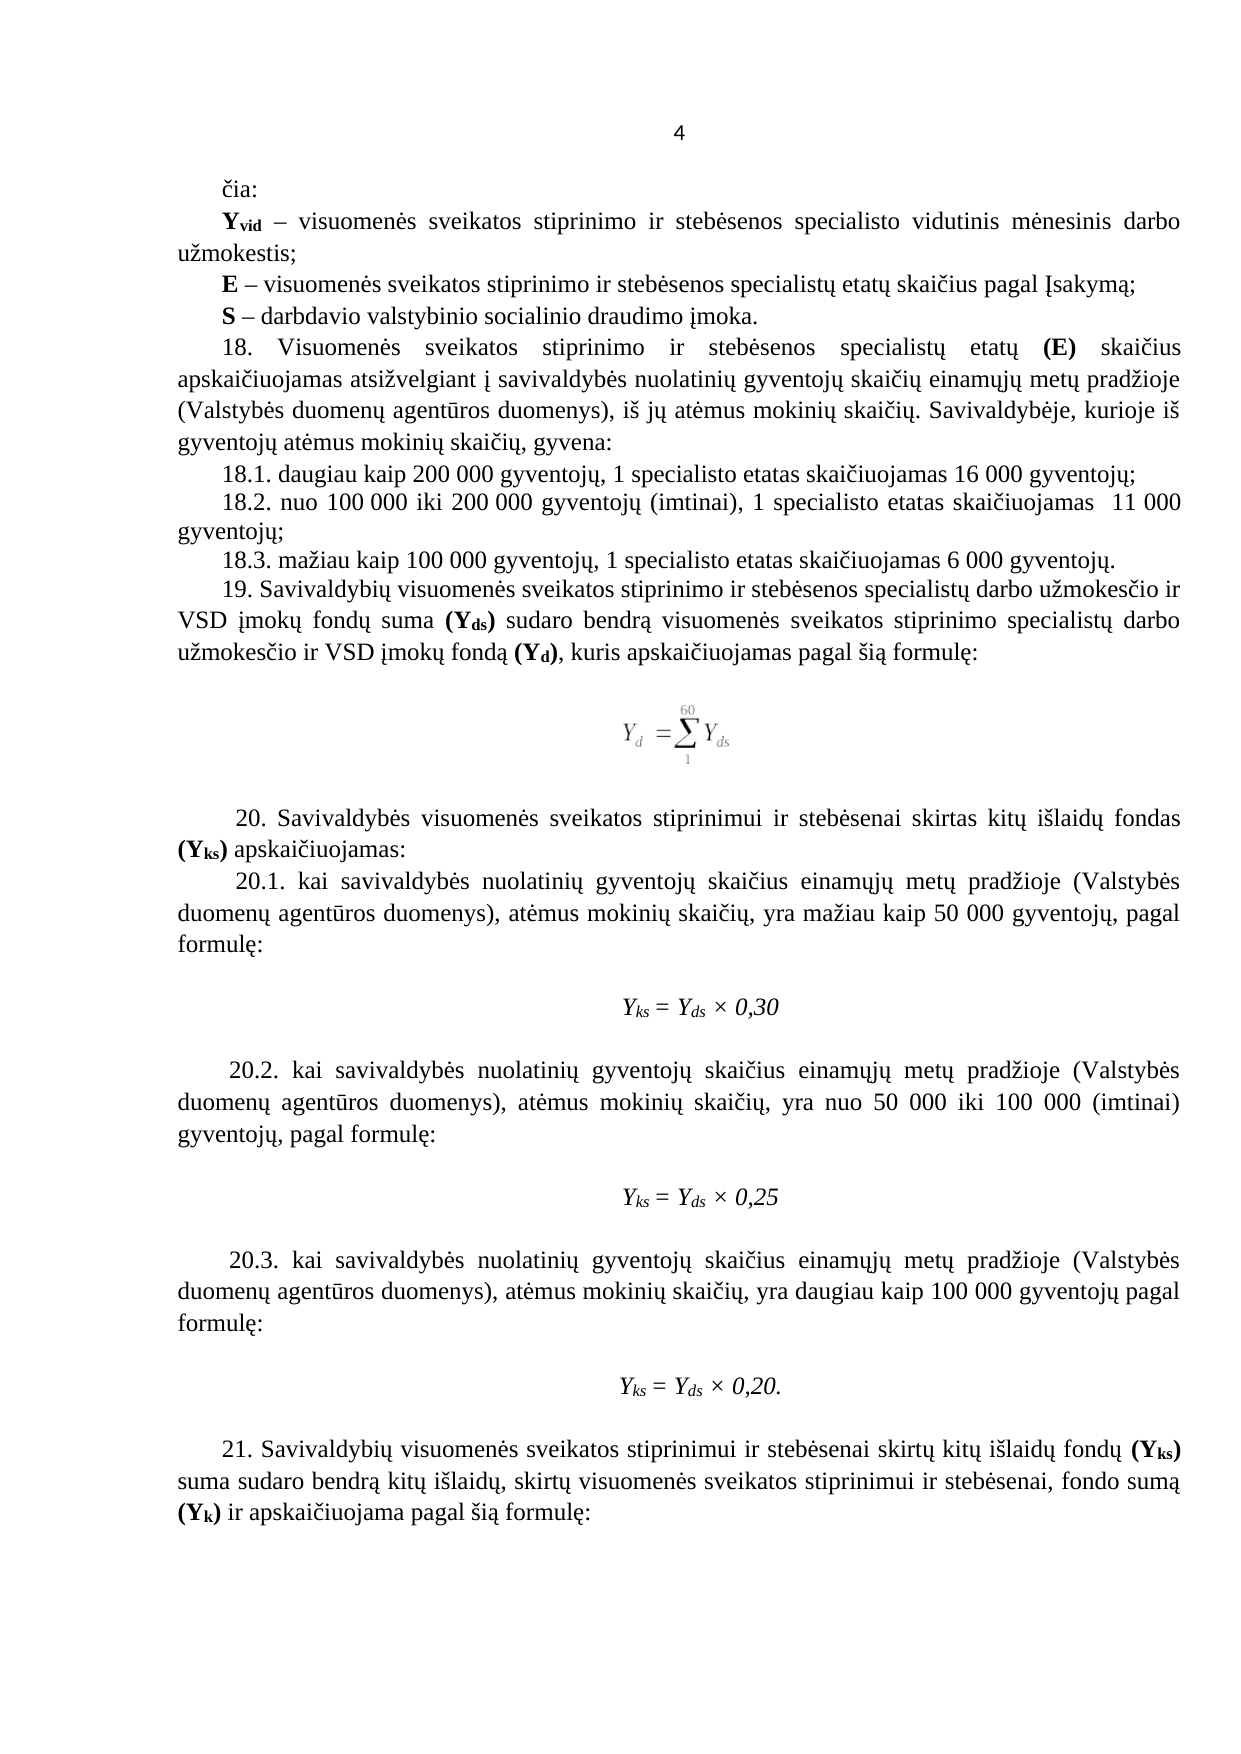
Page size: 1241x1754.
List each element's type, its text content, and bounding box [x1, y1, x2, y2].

text Yvid – visuomenės sveikatos stiprinimo ir stebėsenos specialisto vidutinis mėnesinis darbo užmokestis; [177, 206, 1181, 266]
text Yks = Yds × 0,30 [177, 992, 1181, 1021]
text 18.2. nuo 100 000 iki 200 000 gyventojų (imtinai), 1 specialisto etatas skaičiuojamas 11 000 gyventojų; [177, 487, 1181, 545]
text 20. Savivaldybės visuomenės sveikatos stiprinimui ir stebėsenai skirtas kitų išlaidų fondas (Yks) apskaičiuojamas: [177, 803, 1181, 863]
text 18.3. mažiau kaip 100 000 gyventojų, 1 specialisto etatas skaičiuojamas 6 000 gyventojų. [177, 545, 1181, 574]
text 18.1. daugiau kaip 200 000 gyventojų, 1 specialisto etatas skaičiuojamas 16 000 gyventojų; [177, 459, 1181, 487]
text 19. Savivaldybių visuomenės sveikatos stiprinimo ir stebėsenos specialistų darbo užmokesčio ir VSD įmokų fondų suma (Yds) sudaro bendrą visuomenės sveikatos stiprinimo specialistų darbo užmokesčio ir VSD įmokų fondą (Yd), kuris apskaičiuojamas pagal šią formulę: [177, 574, 1181, 666]
text 20.1. kai savivaldybės nuolatinių gyventojų skaičius einamųjų metų pradžioje (Valstybės duomenų agentūros duomenys), atėmus mokinių skaičių, yra mažiau kaip 50 000 gyventojų, pagal formulę: [177, 866, 1181, 958]
text S – darbdavio valstybinio socialinio draudimo įmoka. [177, 301, 1181, 329]
text Yks = Yds × 0,25 [177, 1182, 1181, 1211]
text 18. Visuomenės sveikatos stiprinimo ir stebėsenos specialistų etatų (E) skaičius apskaičiuojamas atsižvelgiant į savivaldybės nuolatinių gyventojų skaičių einamųjų metų pradžioje (Valstybės duomenų agentūros duomenys), iš jų atėmus mokinių skaičių. Savivaldybėje, kurioje iš gyventojų atėmus mokinių skaičių, gyvena: [177, 332, 1181, 456]
text čia: [177, 174, 1181, 203]
text E – visuomenės sveikatos stiprinimo ir stebėsenos specialistų etatų skaičius pagal Įsakymą; [177, 269, 1181, 298]
text 20.2. kai savivaldybės nuolatinių gyventojų skaičius einamųjų metų pradžioje (Valstybės duomenų agentūros duomenys), atėmus mokinių skaičių, yra nuo 50 000 iki 100 000 (imtinai) gyventojų, pagal formulę: [177, 1056, 1181, 1147]
text 21. Savivaldybių visuomenės sveikatos stiprinimui ir stebėsenai skirtų kitų išlaidų fondų (Yks) suma sudaro bendrą kitų išlaidų, skirtų visuomenės sveikatos stiprinimui ir stebėsenai, fondo sumą (Yk) ir apskaičiuojama pagal šią formulę: [177, 1434, 1181, 1526]
text 20.3. kai savivaldybės nuolatinių gyventojų skaičius einamųjų metų pradžioje (Valstybės duomenų agentūros duomenys), atėmus mokinių skaičių, yra daugiau kaip 100 000 gyventojų pagal formulę: [177, 1245, 1181, 1337]
text Yks = Yds × 0,20. [177, 1371, 1181, 1400]
